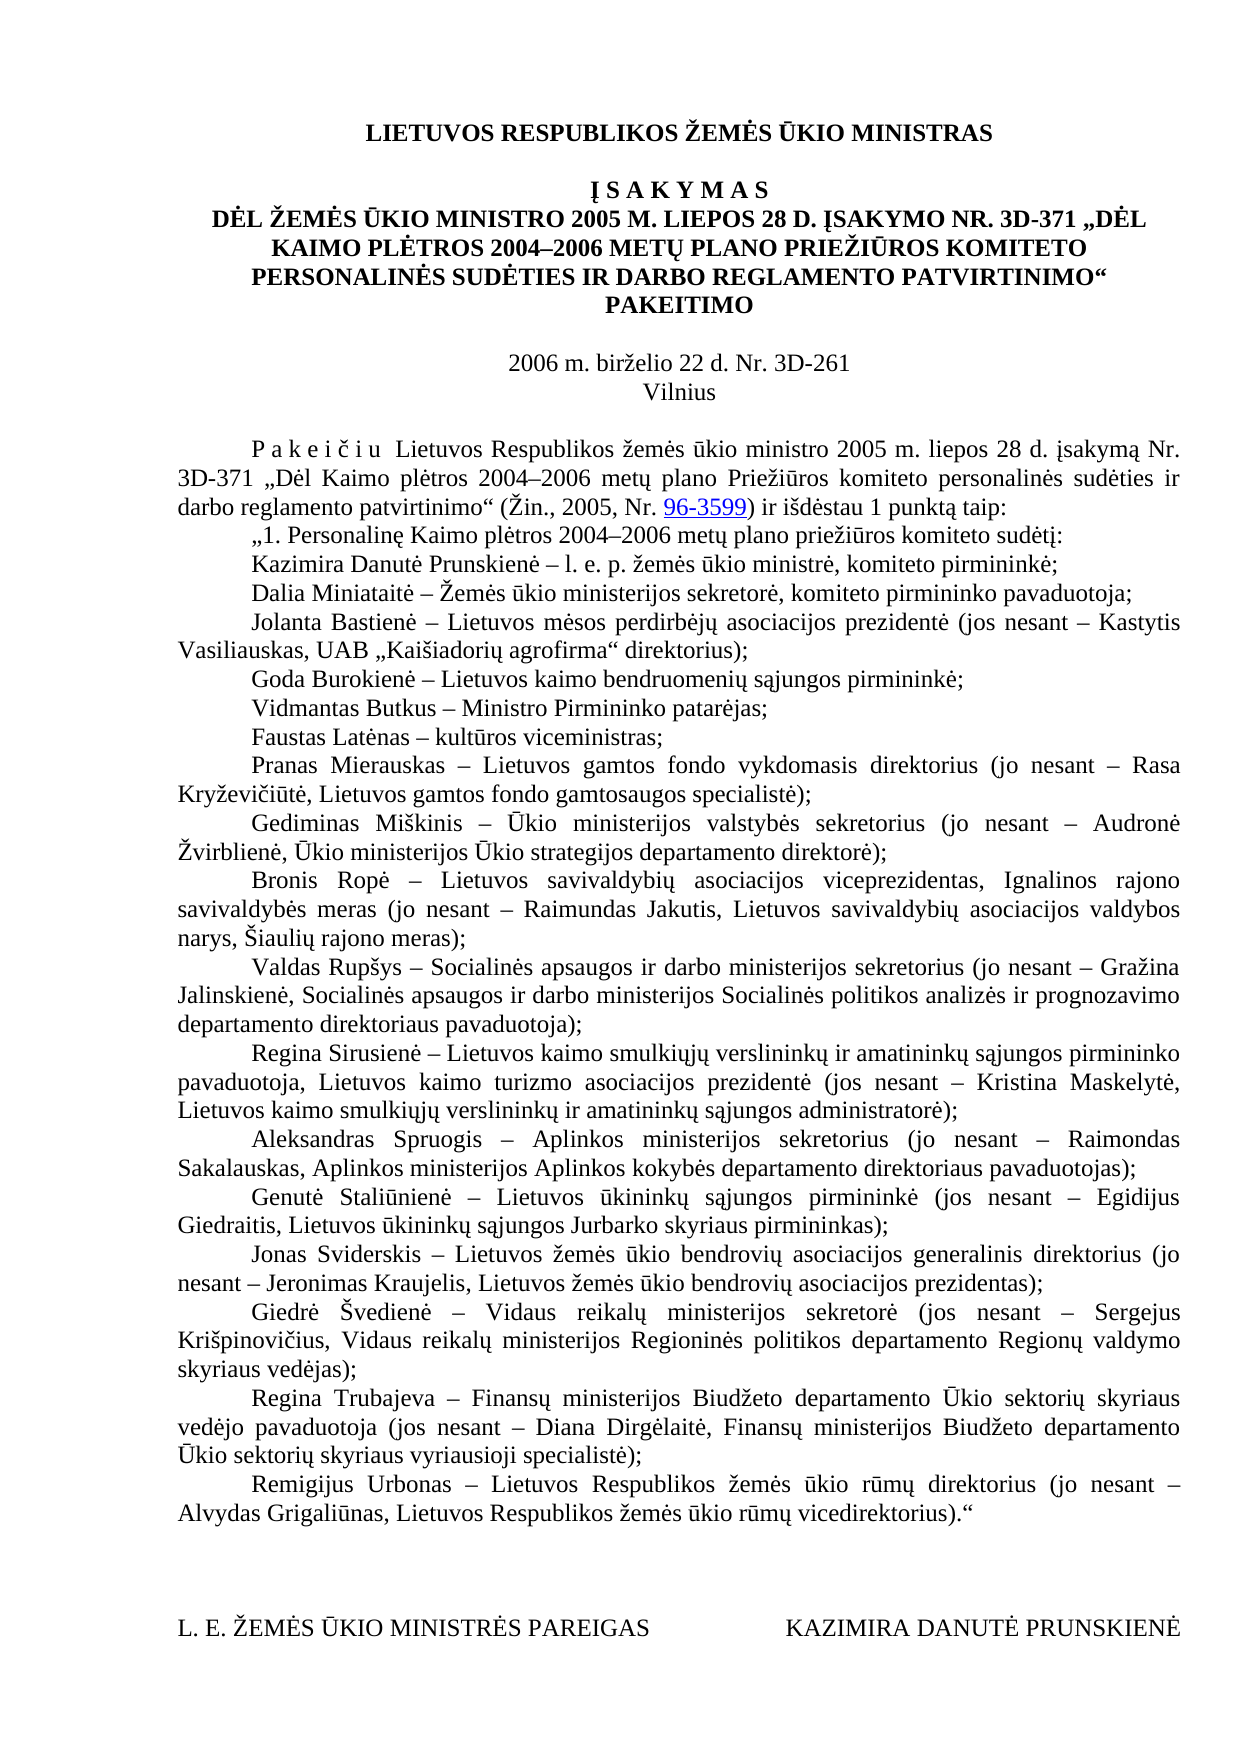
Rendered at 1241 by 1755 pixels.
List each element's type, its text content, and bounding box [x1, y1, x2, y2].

text Valdas Rupšys – Socialinės apsaugos ir darbo ministerijos sekretorius (jo nesant – Gražina Jalinskienė, Socialinės apsaugos ir darbo ministerijos Socialinės politikos analizės ir prognozavimo departamento direktoriaus pavaduotoja); [177, 952, 1181, 1038]
text Bronis Ropė – Lietuvos savivaldybių asociacijos viceprezidentas, Ignalinos rajono savivaldybės meras (jo nesant – Raimundas Jakutis, Lietuvos savivaldybių asociacijos valdybos narys, Šiaulių rajono meras); [177, 866, 1181, 952]
text Faustas Latėnas – kultūros viceministras; [177, 722, 1181, 751]
text Vilnius [177, 377, 1181, 406]
text Giedrė Švedienė – Vidaus reikalų ministerijos sekretorė (jos nesant – Sergejus Krišpinovičius, Vidaus reikalų ministerijos Regioninės politikos departamento Regionų valdymo skyriaus vedėjas); [177, 1297, 1181, 1383]
text Pranas Mierauskas – Lietuvos gamtos fondo vykdomasis direktorius (jo nesant – Rasa Kryževičiūtė, Lietuvos gamtos fondo gamtosaugos specialistė); [177, 751, 1181, 808]
text Jonas Sviderskis – Lietuvos žemės ūkio bendrovių asociacijos generalinis direktorius (jo nesant – Jeronimas Kraujelis, Lietuvos žemės ūkio bendrovių asociacijos prezidentas); [177, 1239, 1181, 1297]
text DĖL ŽEMĖS ŪKIO MINISTRO 2005 M. LIEPOS 28 D. ĮSAKYMO NR. 3D-371 „DĖL KAIMO PLĖTROS 2004–2006 METŲ PLANO PRIEŽIŪROS KOMITETO PERSONALINĖS SUDĖTIES IR DARBO REGLAMENTO PATVIRTINIMO“ PAKEITIMO [177, 204, 1181, 319]
text Regina Sirusienė – Lietuvos kaimo smulkiųjų verslininkų ir amatininkų sąjungos pirmininko pavaduotoja, Lietuvos kaimo turizmo asociacijos prezidentė (jos nesant – Kristina Maskelytė, Lietuvos kaimo smulkiųjų verslininkų ir amatininkų sąjungos administratorė); [177, 1038, 1181, 1124]
text Remigijus Urbonas – Lietuvos Respublikos žemės ūkio rūmų direktorius (jo nesant – Alvydas Grigaliūnas, Lietuvos Respublikos žemės ūkio rūmų vicedirektorius).“ [177, 1469, 1181, 1527]
text Dalia Miniataitė – Žemės ūkio ministerijos sekretorė, komiteto pirmininko pavaduotoja; [177, 578, 1181, 607]
text Pakeičiu Lietuvos Respublikos žemės ūkio ministro 2005 m. liepos 28 d. įsakymą Nr. 3D-371 „Dėl Kaimo plėtros 2004–2006 metų plano Priežiūros komiteto personalinės sudėties ir darbo reglamento patvirtinimo“ (Žin., 2005, Nr. 96-3599) ir išdėstau 1 punktą taip: [177, 434, 1181, 521]
text L. E. ŽEMĖS ŪKIO MINISTRĖS PAREIGAS KAZIMIRA DANUTĖ PRUNSKIENĖ [177, 1613, 1181, 1642]
text Aleksandras Spruogis – Aplinkos ministerijos sekretorius (jo nesant – Raimondas Sakalauskas, Aplinkos ministerijos Aplinkos kokybės departamento direktoriaus pavaduotojas); [177, 1124, 1181, 1182]
text Vidmantas Butkus – Ministro Pirmininko patarėjas; [177, 693, 1181, 722]
text Į S A K Y M A S [177, 176, 1181, 204]
text Genutė Staliūnienė – Lietuvos ūkininkų sąjungos pirmininkė (jos nesant – Egidijus Giedraitis, Lietuvos ūkininkų sąjungos Jurbarko skyriaus pirmininkas); [177, 1182, 1181, 1239]
text „1. Personalinę Kaimo plėtros 2004–2006 metų plano priežiūros komiteto sudėtį: [177, 521, 1181, 549]
text Goda Burokienė – Lietuvos kaimo bendruomenių sąjungos pirmininkė; [177, 664, 1181, 693]
text Kazimira Danutė Prunskienė – l. e. p. žemės ūkio ministrė, komiteto pirmininkė; [177, 549, 1181, 578]
text Regina Trubajeva – Finansų ministerijos Biudžeto departamento Ūkio sektorių skyriaus vedėjo pavaduotoja (jos nesant – Diana Dirgėlaitė, Finansų ministerijos Biudžeto departamento Ūkio sektorių skyriaus vyriausioji specialistė); [177, 1383, 1181, 1469]
text LIETUVOS RESPUBLIKOS ŽEMĖS ŪKIO MINISTRAS [177, 118, 1181, 147]
text Jolanta Bastienė – Lietuvos mėsos perdirbėjų asociacijos prezidentė (jos nesant – Kastytis Vasiliauskas, UAB „Kaišiadorių agrofirma“ direktorius); [177, 607, 1181, 664]
text Gediminas Miškinis – Ūkio ministerijos valstybės sekretorius (jo nesant – Audronė Žvirblienė, Ūkio ministerijos Ūkio strategijos departamento direktorė); [177, 808, 1181, 866]
text 2006 m. birželio 22 d. Nr. 3D-261 [177, 348, 1181, 377]
